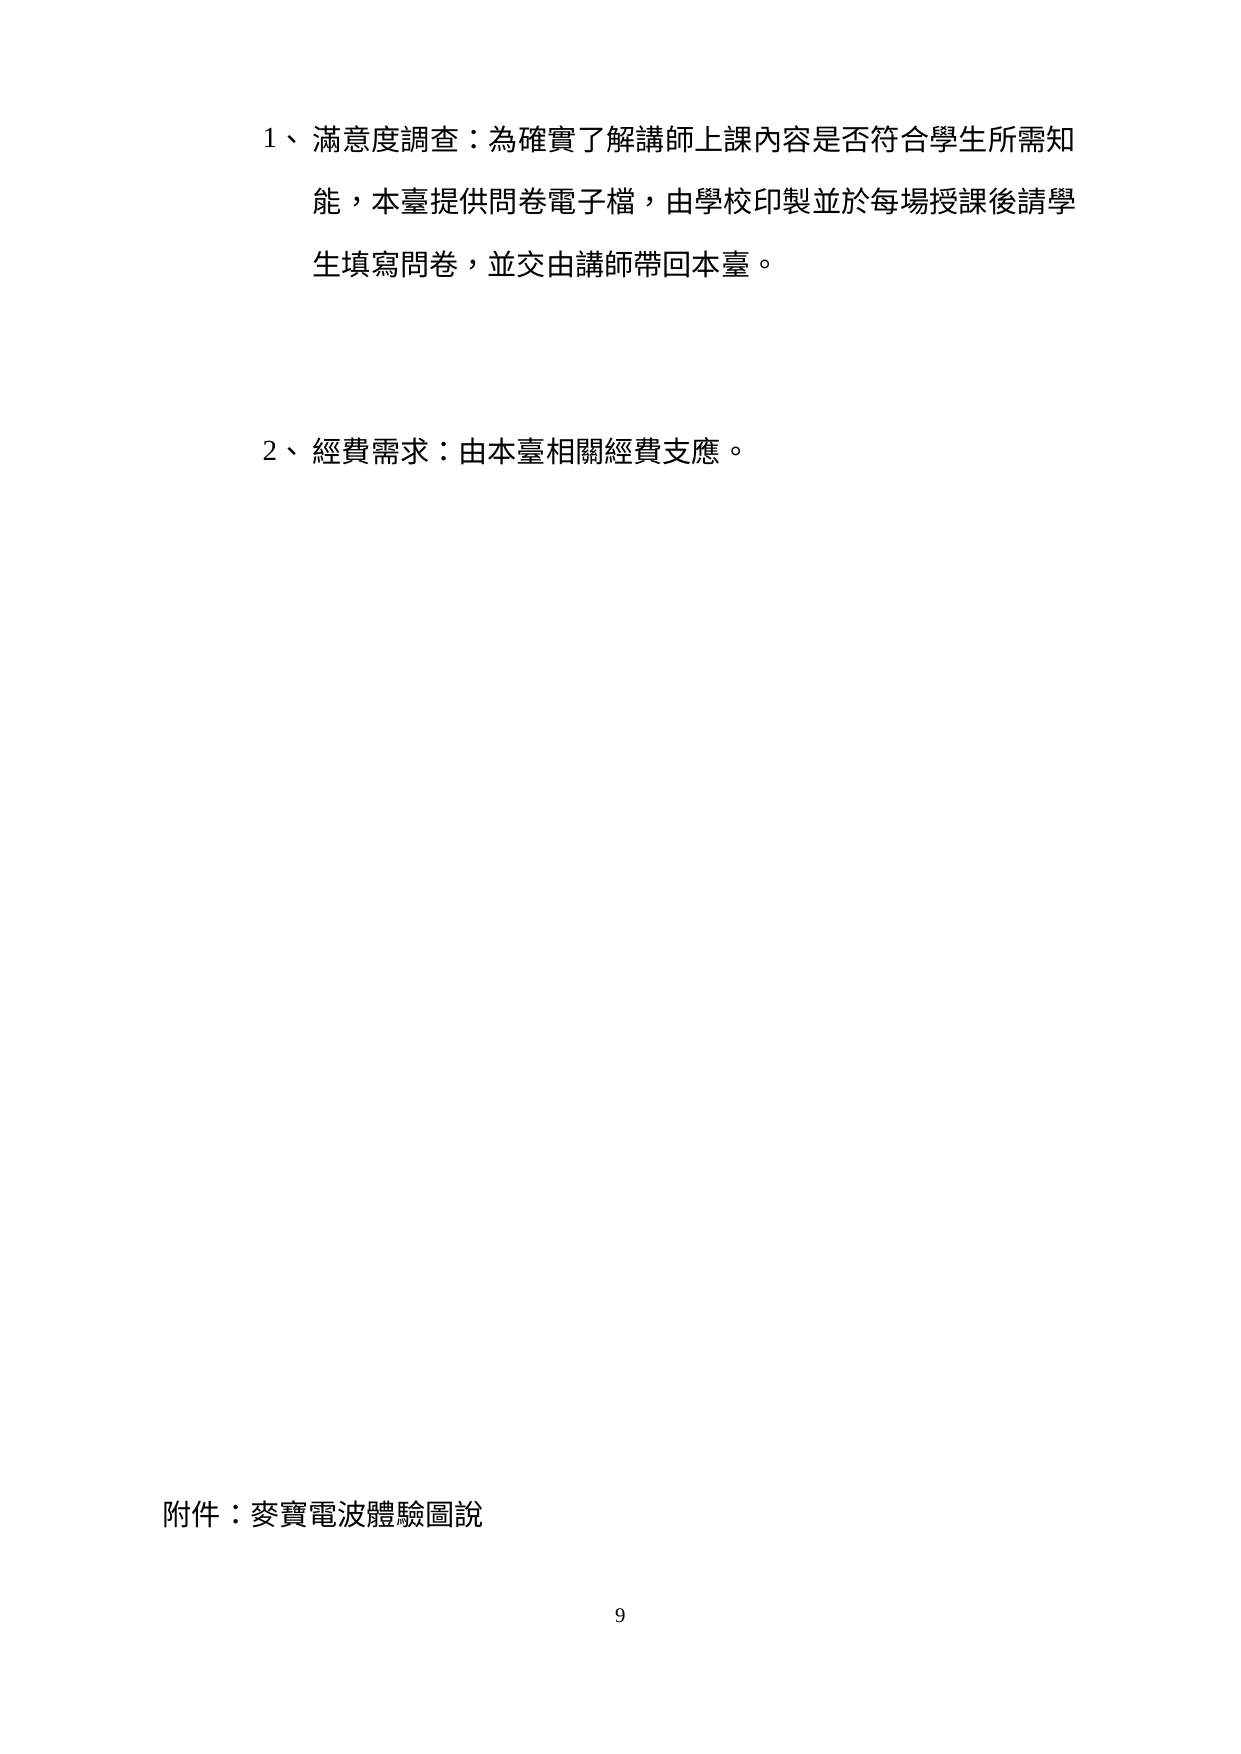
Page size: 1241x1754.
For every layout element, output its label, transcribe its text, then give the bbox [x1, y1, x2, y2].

list 經費需求：由本臺相關經費支應。 [262, 408, 1078, 471]
text 附件：麥寶電波體驗圖說 [162, 1471, 1078, 1533]
list 滿意度調查：為確實了解講師上課內容是否符合學生所需知能，本臺提供問卷電子檔，由學校印製並於每場授課後請學生填寫問卷，並交由講師帶回本臺。 [262, 96, 1078, 283]
